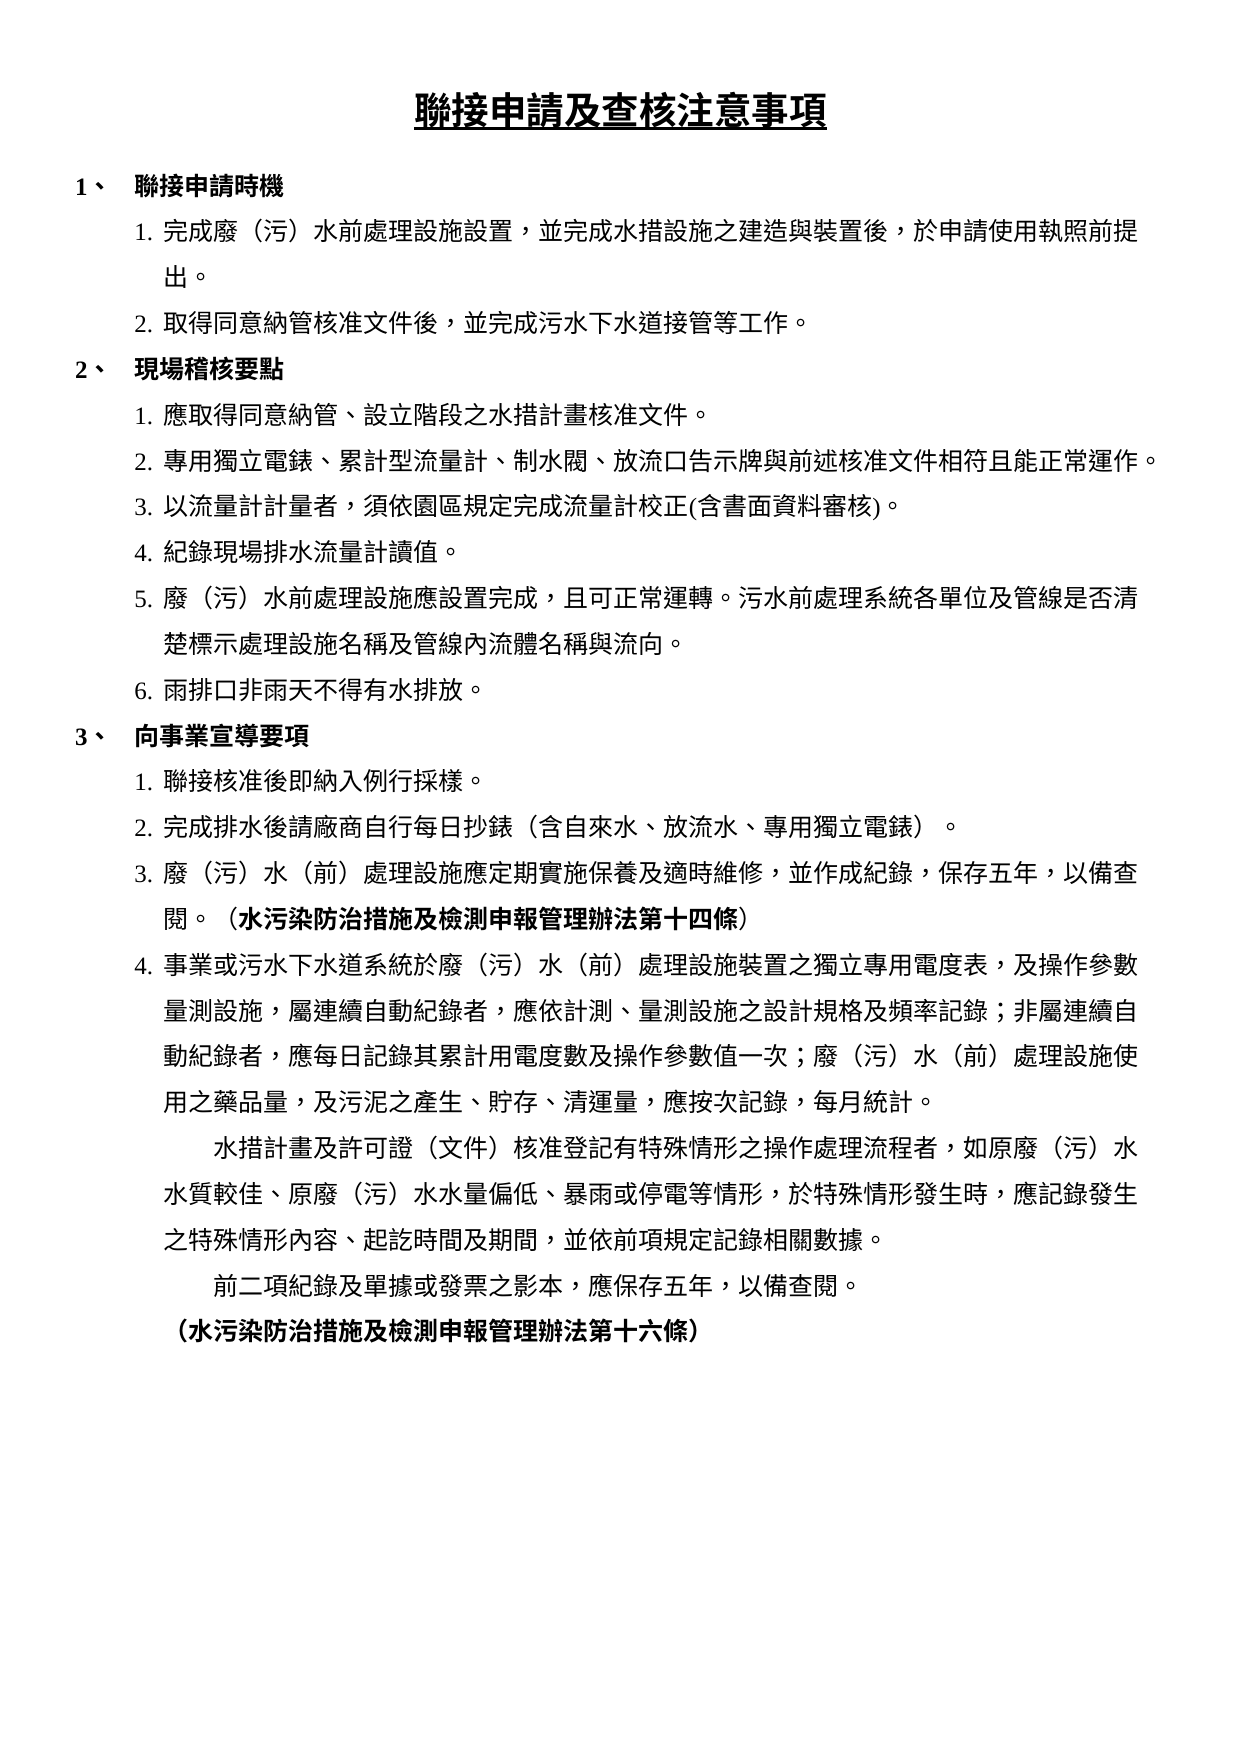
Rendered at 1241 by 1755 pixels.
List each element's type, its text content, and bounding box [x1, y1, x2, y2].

text （水污染防治措施及檢測申報管理辦法第十六條） [75, 1304, 1165, 1350]
list 完成廢（污）水前處理設施設置，並完成水措設施之建造與裝置後，於申請使用執照前提出。 [134, 204, 1140, 296]
list 事業或污水下水道系統於廢（污）水（前）處理設施裝置之獨立專用電度表，及操作參數量測設施，屬連續自動紀錄者，應依計測、量測設施之設計規格及頻率記錄；非屬連續自動紀錄者，應每日記錄其累計用電度數及操作參數值一次；廢（污）水（前）處理設施使用之藥品量，及污泥之產生、貯存、清運量，應按次記錄，每月統計。 [134, 937, 1140, 1121]
list 雨排口非雨天不得有水排放。 [134, 662, 1140, 708]
list 廢（污）水前處理設施應設置完成，且可正常運轉。污水前處理系統各單位及管線是否清楚標示處理設施名稱及管線內流體名稱與流向。 [134, 571, 1140, 662]
text 水措計畫及許可證（文件）核准登記有特殊情形之操作處理流程者，如原廢（污）水水質較佳、原廢（污）水水量偏低、暴雨或停電等情形，於特殊情形發生時，應記錄發生之特殊情形內容、起訖時間及期間，並依前項規定記錄相關數據。 [164, 1121, 1140, 1258]
list 向事業宣導要項 [75, 708, 1140, 754]
list 專用獨立電錶、累計型流量計、制水閥、放流口告示牌與前述核准文件相符且能正常運作。 [134, 433, 1140, 479]
list 廢（污）水（前）處理設施應定期實施保養及適時維修，並作成紀錄，保存五年，以備查閱。（水污染防治措施及檢測申報管理辦法第十四條） [134, 846, 1140, 937]
list 完成排水後請廠商自行每日抄錶（含自來水、放流水、專用獨立電錶）。 [134, 800, 1140, 846]
list 以流量計計量者，須依園區規定完成流量計校正(含書面資料審核)。 [134, 479, 1140, 525]
list 取得同意納管核准文件後，並完成污水下水道接管等工作。 [134, 296, 1140, 342]
list 紀錄現場排水流量計讀值。 [134, 525, 1140, 571]
list 現場稽核要點 [75, 342, 1140, 387]
text 聯接申請及查核注意事項 [75, 87, 1165, 133]
list 聯接核准後即納入例行採樣。 [134, 754, 1140, 800]
text 前二項紀錄及單據或發票之影本，應保存五年，以備查閱。 [164, 1258, 1140, 1304]
list 應取得同意納管、設立階段之水措計畫核准文件。 [134, 387, 1140, 433]
list 聯接申請時機 [75, 158, 1140, 204]
